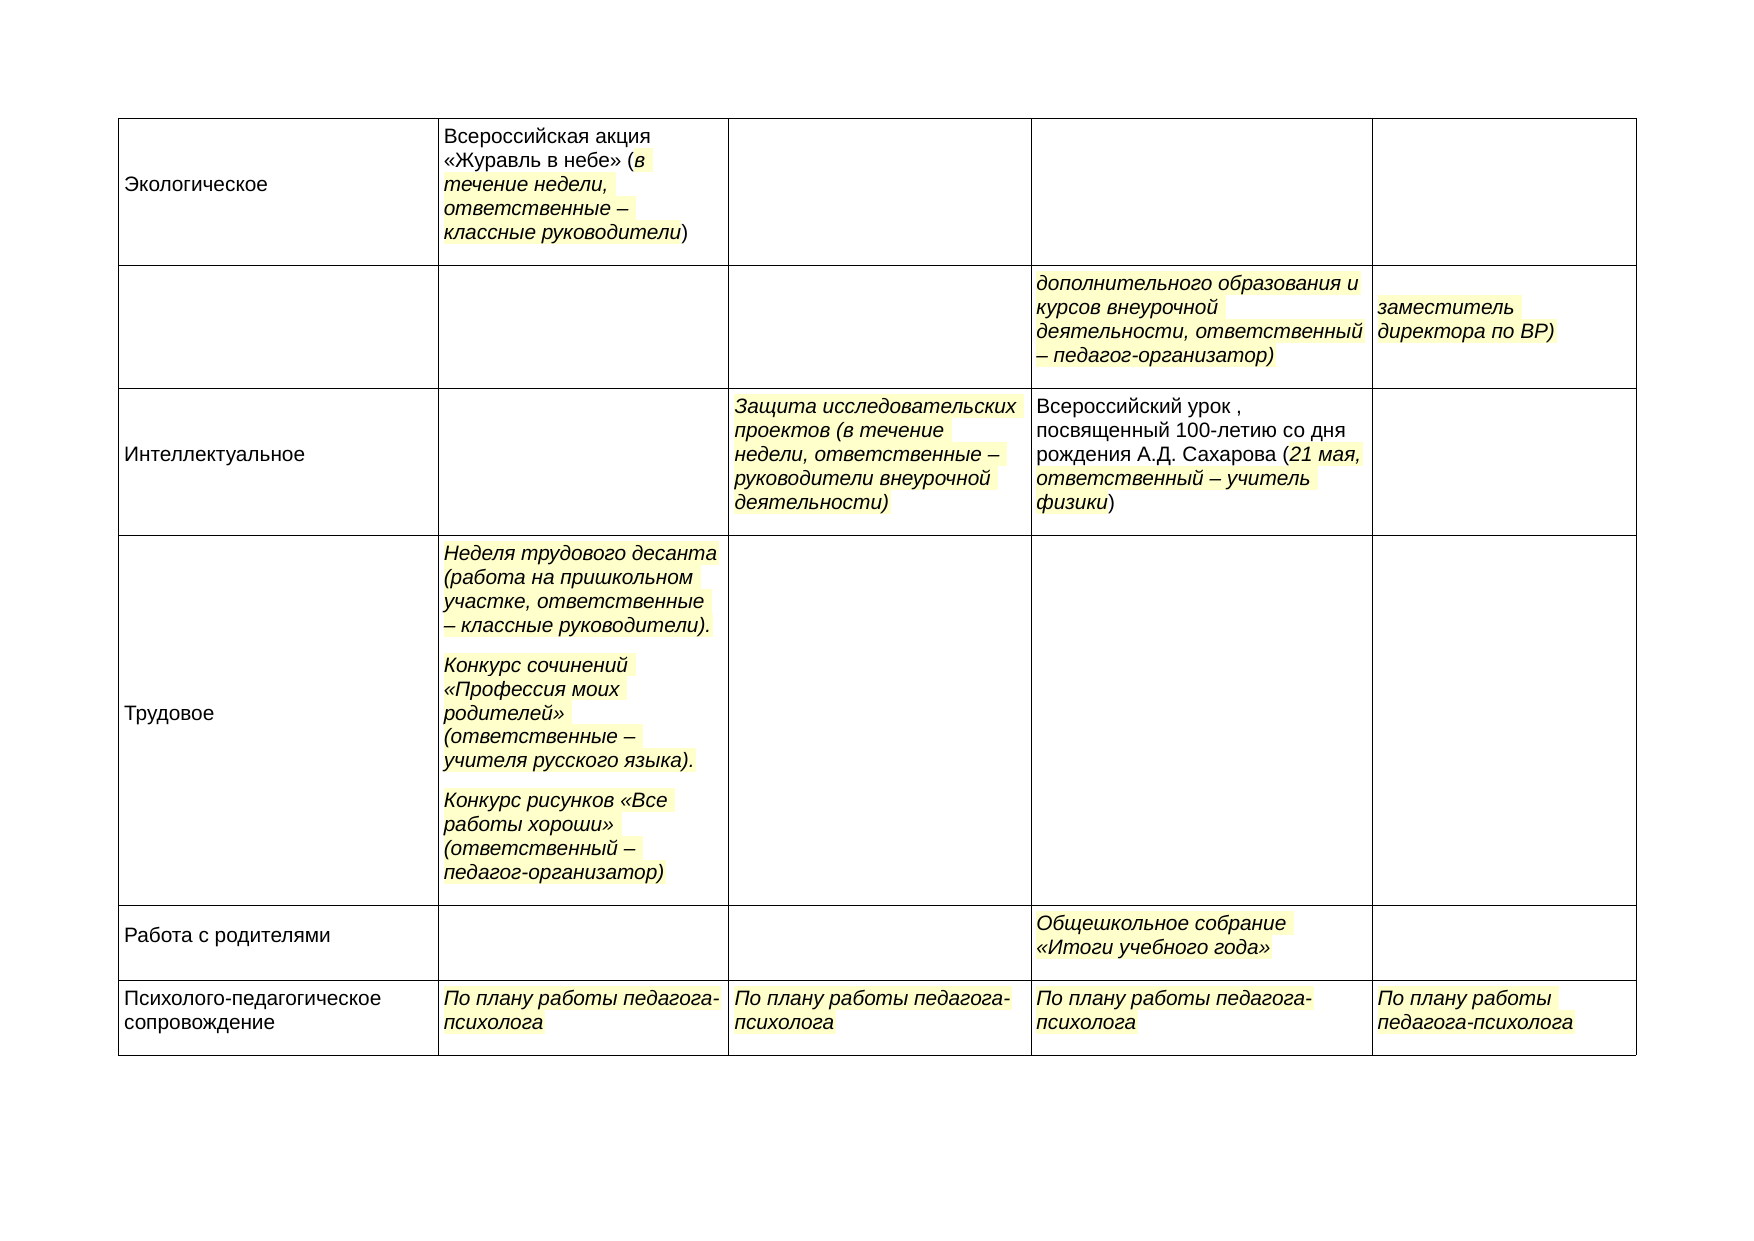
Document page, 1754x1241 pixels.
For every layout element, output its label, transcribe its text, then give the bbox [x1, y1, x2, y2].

table_cell [439, 266, 728, 388]
table_header [0, 172, 62, 177]
table_cell Трудовое [119, 536, 438, 905]
table_cell [439, 389, 728, 535]
table_cell Общешкольное собрание «Итоги учебного года» [1032, 906, 1372, 980]
table_header Всероссийская акция «Журавль в небе» (в течение недели, ответственные – классные руководители) [439, 119, 728, 265]
table_cell Защита исследовательских проектов (в течение недели, ответственные – руководители внеурочной деятельности) [729, 389, 1031, 535]
table_cell По плану работы педагога-психолога [1373, 981, 1636, 1055]
table_cell Психолого-педагогическое сопровождение [119, 981, 438, 1055]
table_cell заместитель директора по ВР) [1373, 266, 1636, 388]
table_cell [729, 906, 1031, 980]
table_cell По плану работы педагога-психолога [439, 981, 728, 1055]
table_cell Работа с родителями [119, 906, 438, 980]
table_header [1032, 119, 1372, 265]
table_cell [1032, 536, 1372, 905]
table_header [729, 119, 1031, 265]
table_cell По плану работы педагога-психолога [729, 981, 1031, 1055]
table_cell [119, 266, 438, 388]
table_cell [0, 700, 62, 705]
table_cell [729, 266, 1031, 388]
table_cell Всероссийский урок , посвященный 100-летию со дня рождения А.Д. Сахарова (21 мая, ответственный – учитель физики) [1032, 389, 1372, 535]
table_cell [729, 536, 1031, 905]
table_cell Неделя трудового десанта (работа на пришкольном участке, ответственные – классные руководители). Конкурс сочинений «Профессия моих родителей» (ответственные – учителя русского языка). Конкурс рисунков «Все работы хороши» (ответственный – педагог-организатор) [439, 536, 728, 905]
table_cell дополнительного образования и курсов внеурочной деятельности, ответственный – педагог-организатор) [1032, 266, 1372, 388]
table_cell Интеллектуальное [119, 389, 438, 535]
table_cell По плану работы педагога-психолога [1032, 981, 1372, 1055]
table_cell [439, 906, 728, 980]
table_header [1373, 119, 1636, 265]
table_cell [1373, 536, 1636, 905]
table_cell [1373, 389, 1636, 535]
table_header Экологическое [119, 119, 438, 265]
table_cell [1373, 906, 1636, 980]
